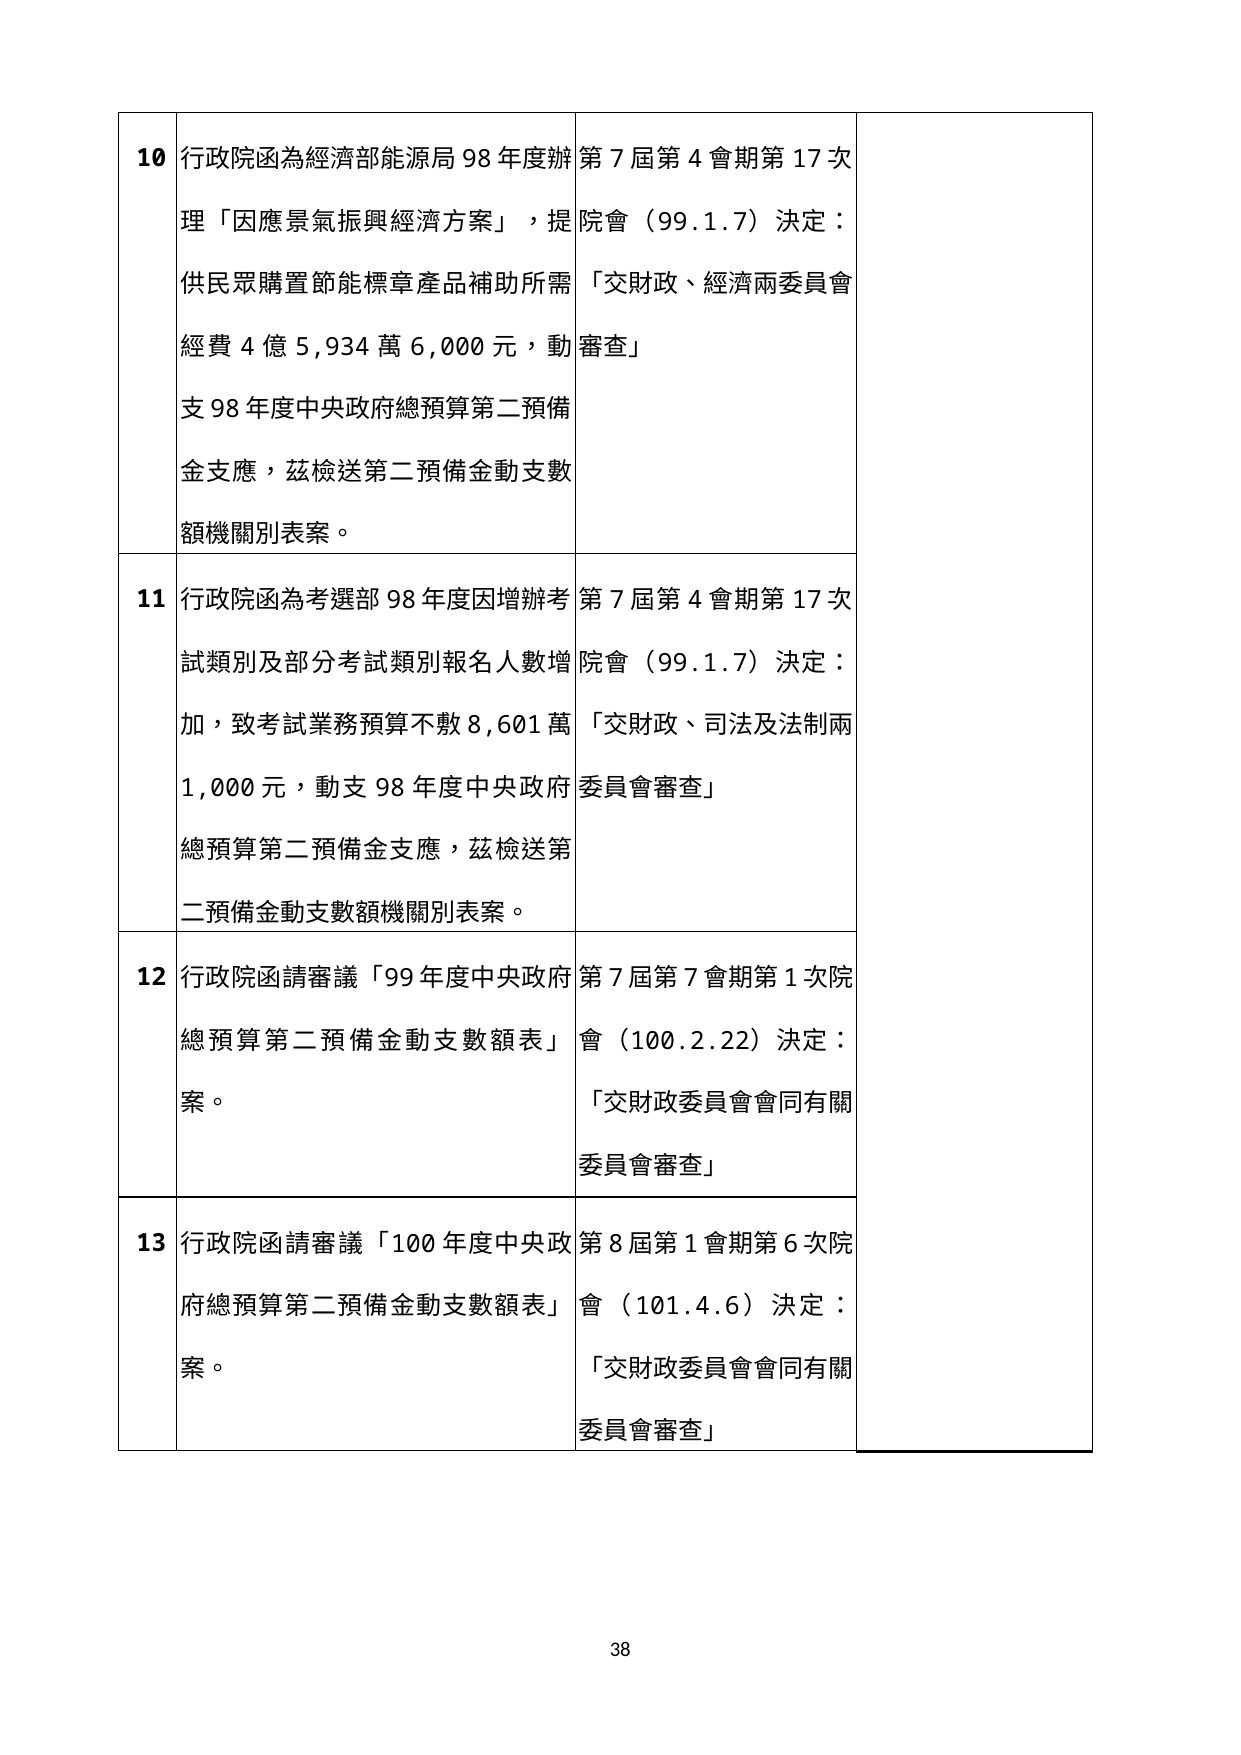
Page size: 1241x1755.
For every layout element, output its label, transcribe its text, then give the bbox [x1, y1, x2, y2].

table_cell 第7屆第4會期第17次院會（99.1.7）決定：「交財政、司法及法制兩委員會審查」 [576, 554, 856, 931]
table_cell [119, 1198, 176, 1449]
table_cell 行政院函為考選部98年度因增辦考試類別及部分考試類別報名人數增加，致考試業務預算不敷8,601萬1,000元，動支98年度中央政府總預算第二預備金支應，茲檢送第二預備金動支數額機關別表案。 [177, 554, 575, 931]
table_cell [119, 113, 176, 553]
table_cell 行政院函請審議「100年度中央政府總預算第二預備金動支數額表」案。 [177, 1198, 575, 1449]
table_cell 第8屆第1會期第6次院會（101.4.6）決定：「交財政委員會會同有關委員會審查」 [576, 1198, 856, 1449]
table_cell [119, 932, 176, 1196]
table_cell [119, 554, 176, 931]
table_header [857, 113, 1092, 1449]
table_cell 第7屆第4會期第17次院會（99.1.7）決定：「交財政、經濟兩委員會審查」 [576, 113, 856, 553]
table_cell 行政院函為經濟部能源局98年度辦理「因應景氣振興經濟方案」，提供民眾購置節能標章產品補助所需經費4億5,934萬6,000元，動支98年度中央政府總預算第二預備金支應，茲檢送第二預備金動支數額機關別表案。 [177, 113, 575, 553]
table_cell 第7屆第7會期第1次院會（100.2.22）決定：「交財政委員會會同有關委員會審查」 [576, 932, 856, 1196]
table_cell 行政院函請審議「99年度中央政府總預算第二預備金動支數額表」案。 [177, 932, 575, 1196]
